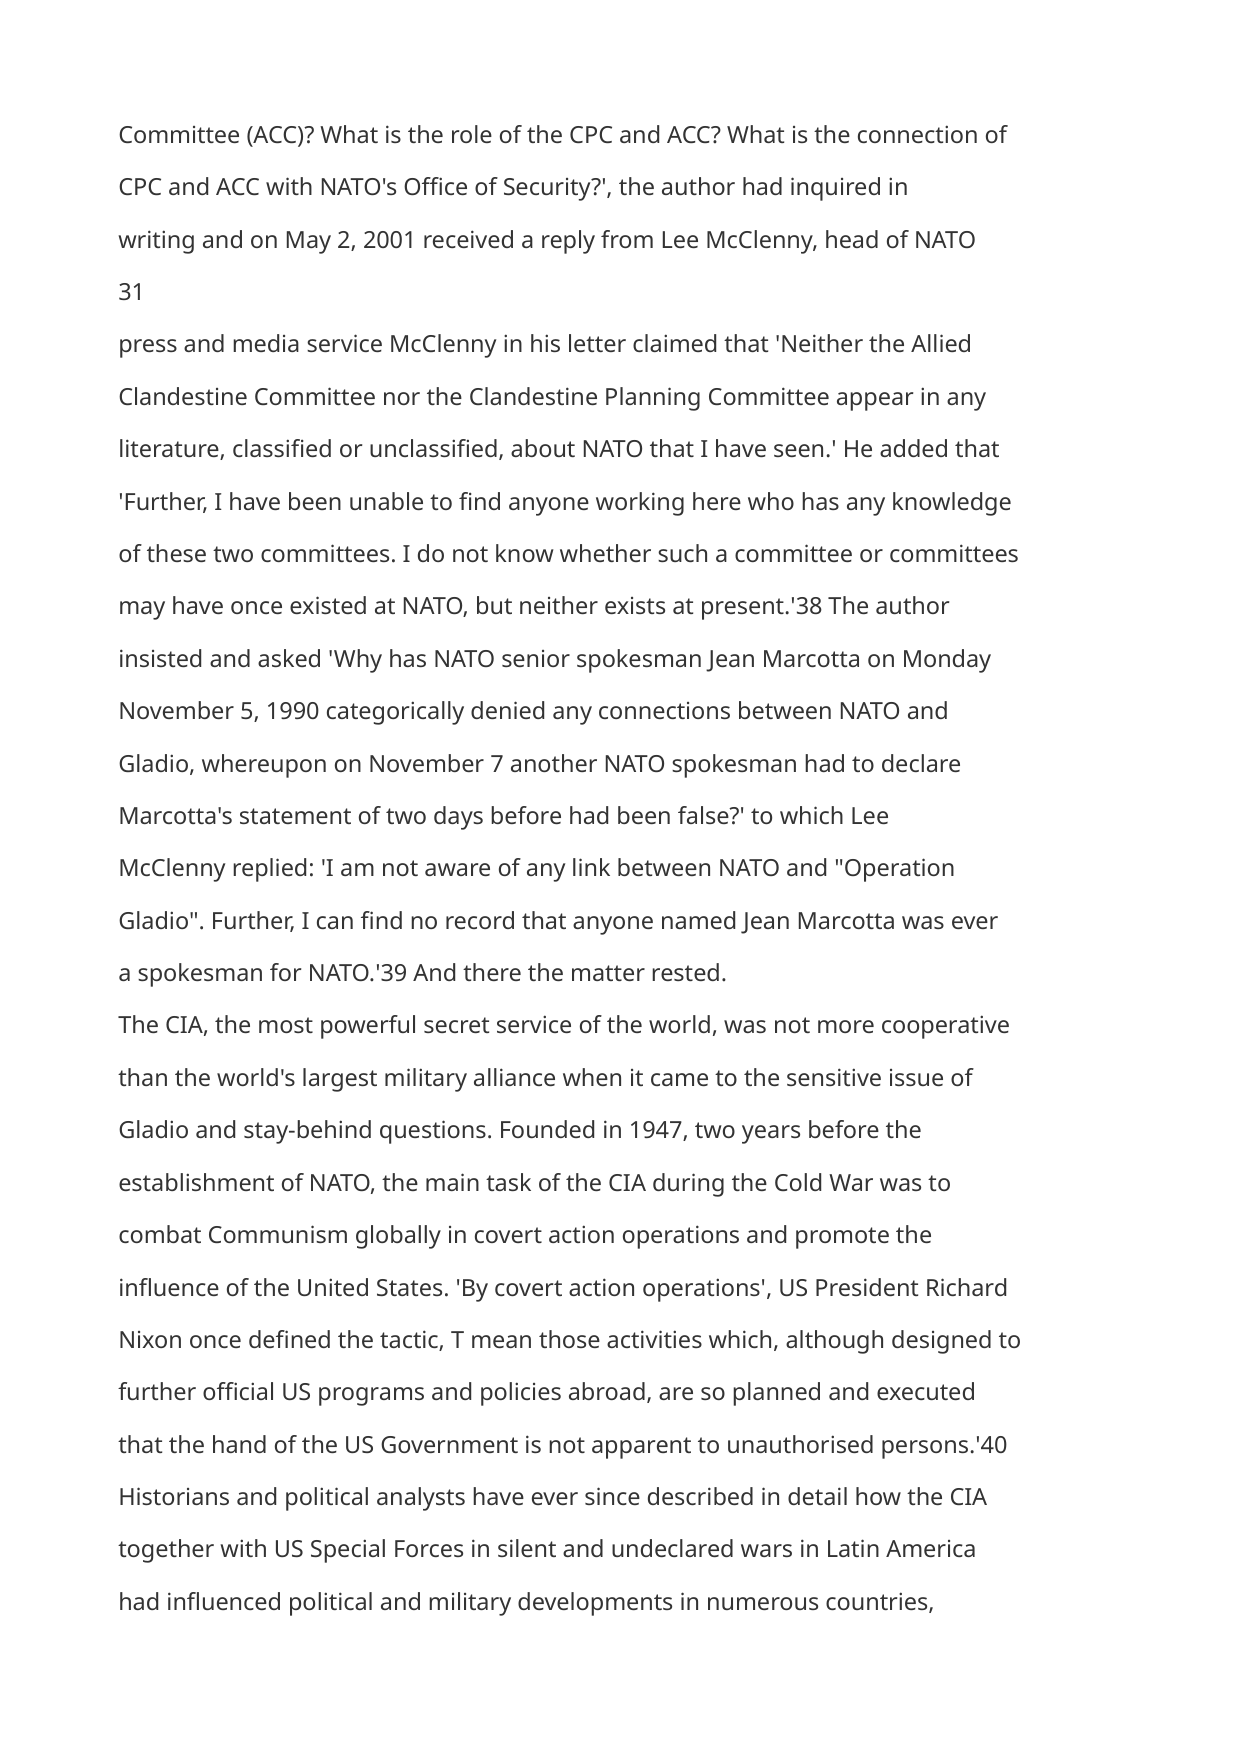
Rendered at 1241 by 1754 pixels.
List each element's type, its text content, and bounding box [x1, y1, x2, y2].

text together with US Special Forces in silent and undeclared wars in Latin America [118, 1533, 1122, 1565]
text influence of the United States. 'By covert action operations', US President Richard [118, 1271, 1122, 1303]
text may have once existed at NATO, but neither exists at present.'38 The author [118, 590, 1122, 622]
text Historians and political analysts have ever since described in detail how the CIA [118, 1480, 1122, 1512]
text 31 [118, 275, 1122, 307]
text McClenny replied: 'I am not aware of any link between NATO and "Operation [118, 852, 1122, 884]
text CPC and ACC with NATO's Office of Security?', the author had inquired in [118, 171, 1122, 202]
text Gladio, whereupon on November 7 another NATO spokesman had to declare [118, 747, 1122, 779]
text November 5, 1990 categorically denied any connections between NATO and [118, 694, 1122, 726]
text that the hand of the US Government is not apparent to unauthorised persons.'40 [118, 1428, 1122, 1460]
text literature, classified or unclassified, about NATO that I have seen.' He added that [118, 432, 1122, 464]
text The CIA, the most powerful secret service of the world, was not more cooperative [118, 1009, 1122, 1041]
text establishment of NATO, the main task of the CIA during the Cold War was to [118, 1166, 1122, 1198]
text Committee (ACC)? What is the role of the CPC and ACC? What is the connection of [118, 118, 1122, 150]
text Gladio and stay-behind questions. Founded in 1947, two years before the [118, 1114, 1122, 1146]
text 'Further, I have been unable to find anyone working here who has any knowledge [118, 485, 1122, 517]
text Marcotta's statement of two days before had been false?' to which Lee [118, 799, 1122, 831]
text had influenced political and military developments in numerous countries, [118, 1585, 1122, 1617]
text a spokesman for NATO.'39 And there the matter rested. [118, 956, 1122, 988]
text Clandestine Committee nor the Clandestine Planning Committee appear in any [118, 380, 1122, 412]
text further official US programs and policies abroad, are so planned and executed [118, 1376, 1122, 1408]
text combat Communism globally in covert action operations and promote the [118, 1218, 1122, 1250]
text than the world's largest military alliance when it came to the sensitive issue of [118, 1061, 1122, 1093]
text writing and on May 2, 2001 received a reply from Lee McClenny, head of NATO [118, 223, 1122, 255]
text press and media service McClenny in his letter claimed that 'Neither the Allied [118, 328, 1122, 360]
text Gladio". Further, I can find no record that anyone named Jean Marcotta was ever [118, 904, 1122, 936]
text of these two committees. I do not know whether such a committee or committees [118, 537, 1122, 569]
text Nixon once defined the tactic, T mean those activities which, although designed to [118, 1323, 1122, 1355]
text insisted and asked 'Why has NATO senior spokesman Jean Marcotta on Monday [118, 642, 1122, 674]
